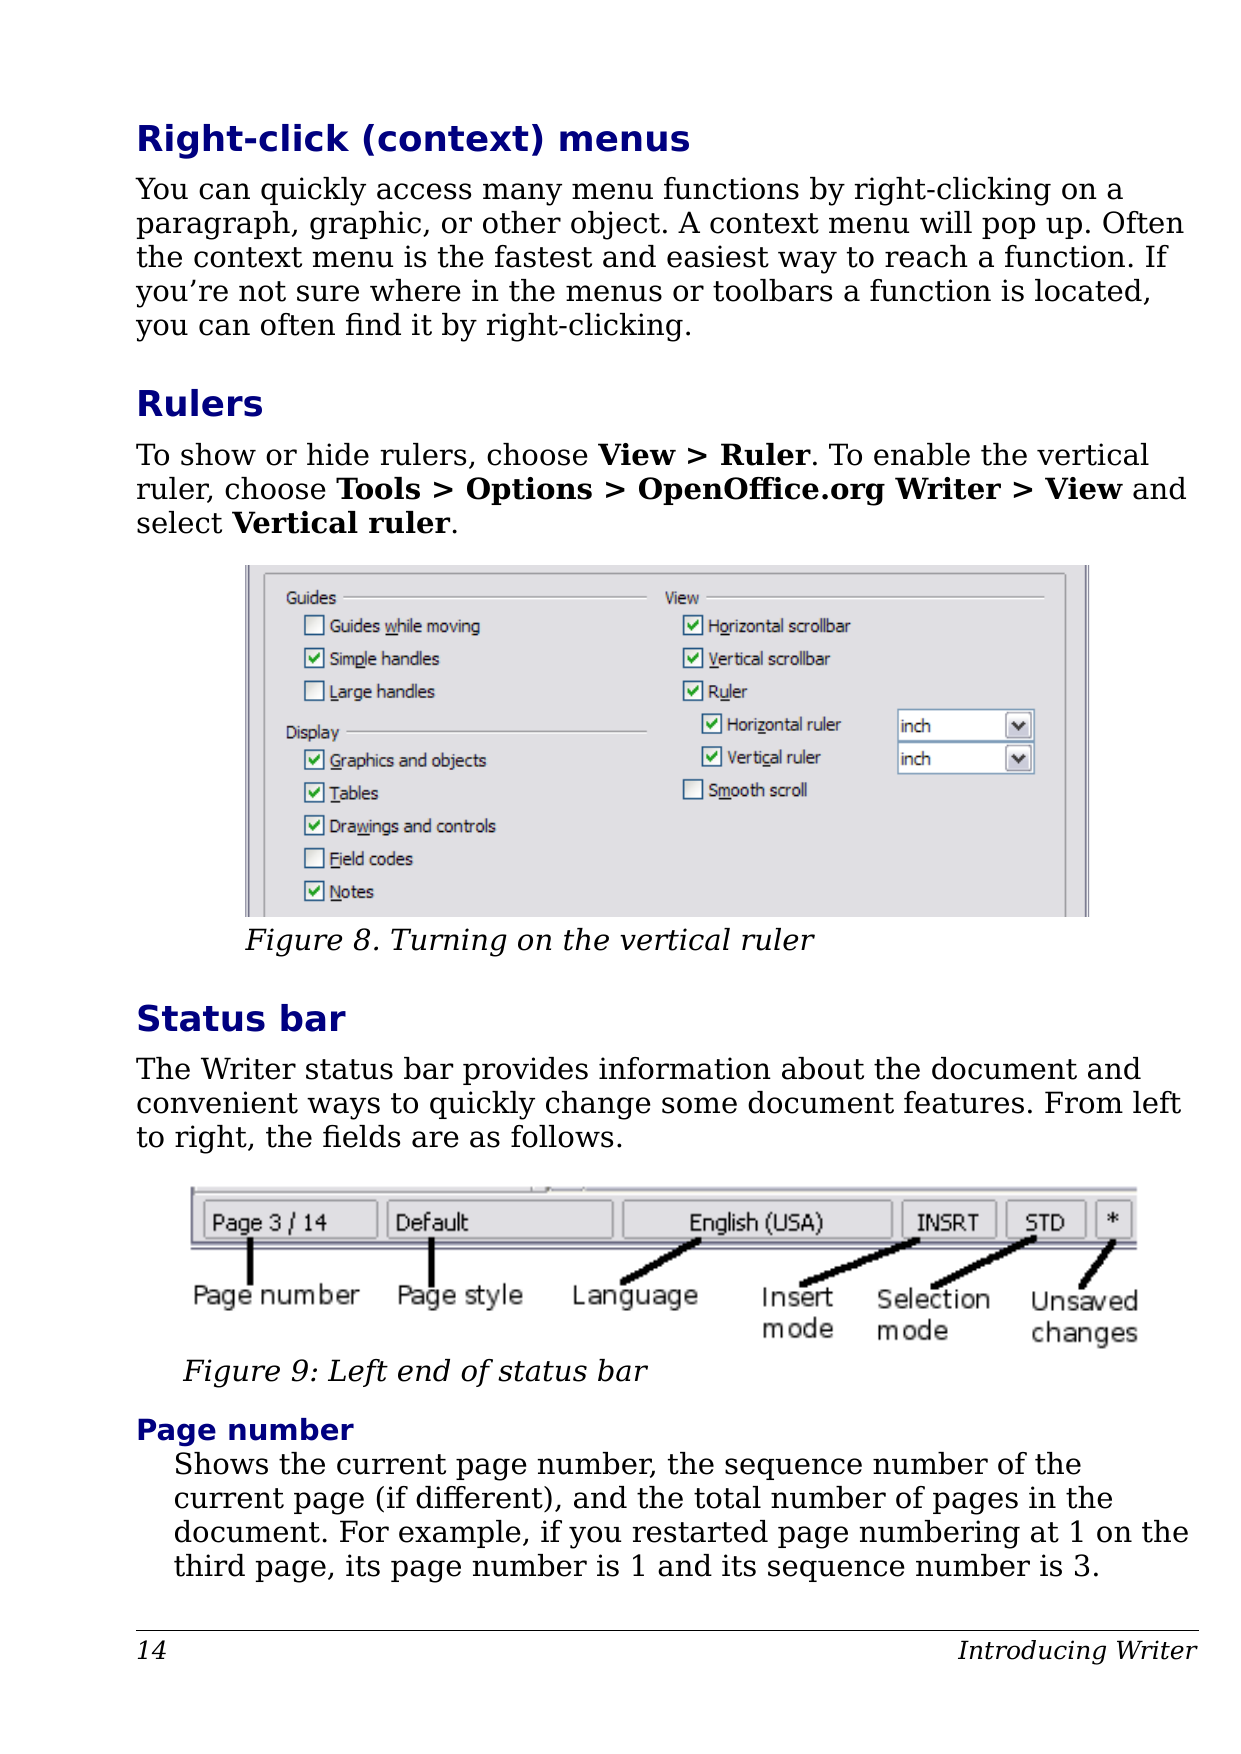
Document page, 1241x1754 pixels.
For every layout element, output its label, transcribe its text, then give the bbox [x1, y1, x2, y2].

subtitle Rulers [136, 383, 1199, 425]
text Figure 8. Turning on the vertical ruler [245, 923, 1089, 957]
text Page number [136, 1413, 1199, 1447]
subtitle Right-click (context) menus [136, 118, 1199, 159]
text Shows the current page number, the sequence number of the current page (if different), and the total number of pages in the document. For example, if you restarted page numbering at 1 on the third page, its page number is 1 and its sequence number is 3. [173, 1447, 1199, 1583]
picture [183, 1179, 1152, 1355]
text To show or hide rulers, choose View > Ruler. To enable the vertical ruler, choose Tools > Options > OpenOffice.org Writer > View and select Vertical ruler. [136, 437, 1199, 540]
text Figure 9: Left end of status bar [183, 1355, 1152, 1388]
picture [245, 565, 1090, 917]
subtitle Status bar [136, 999, 1199, 1040]
text The Writer status bar provides information about the document and convenient ways to quickly change some document features. From left to right, the fields are as follows. [136, 1053, 1199, 1154]
text You can quickly access many menu functions by right-clicking on a paragraph, graphic, or other object. A context menu will pop up. Often the context menu is the fastest and easiest way to reach a function. If you’re not sure where in the menus or toolbars a function is located, you can often find it by right-clicking. [136, 172, 1199, 342]
